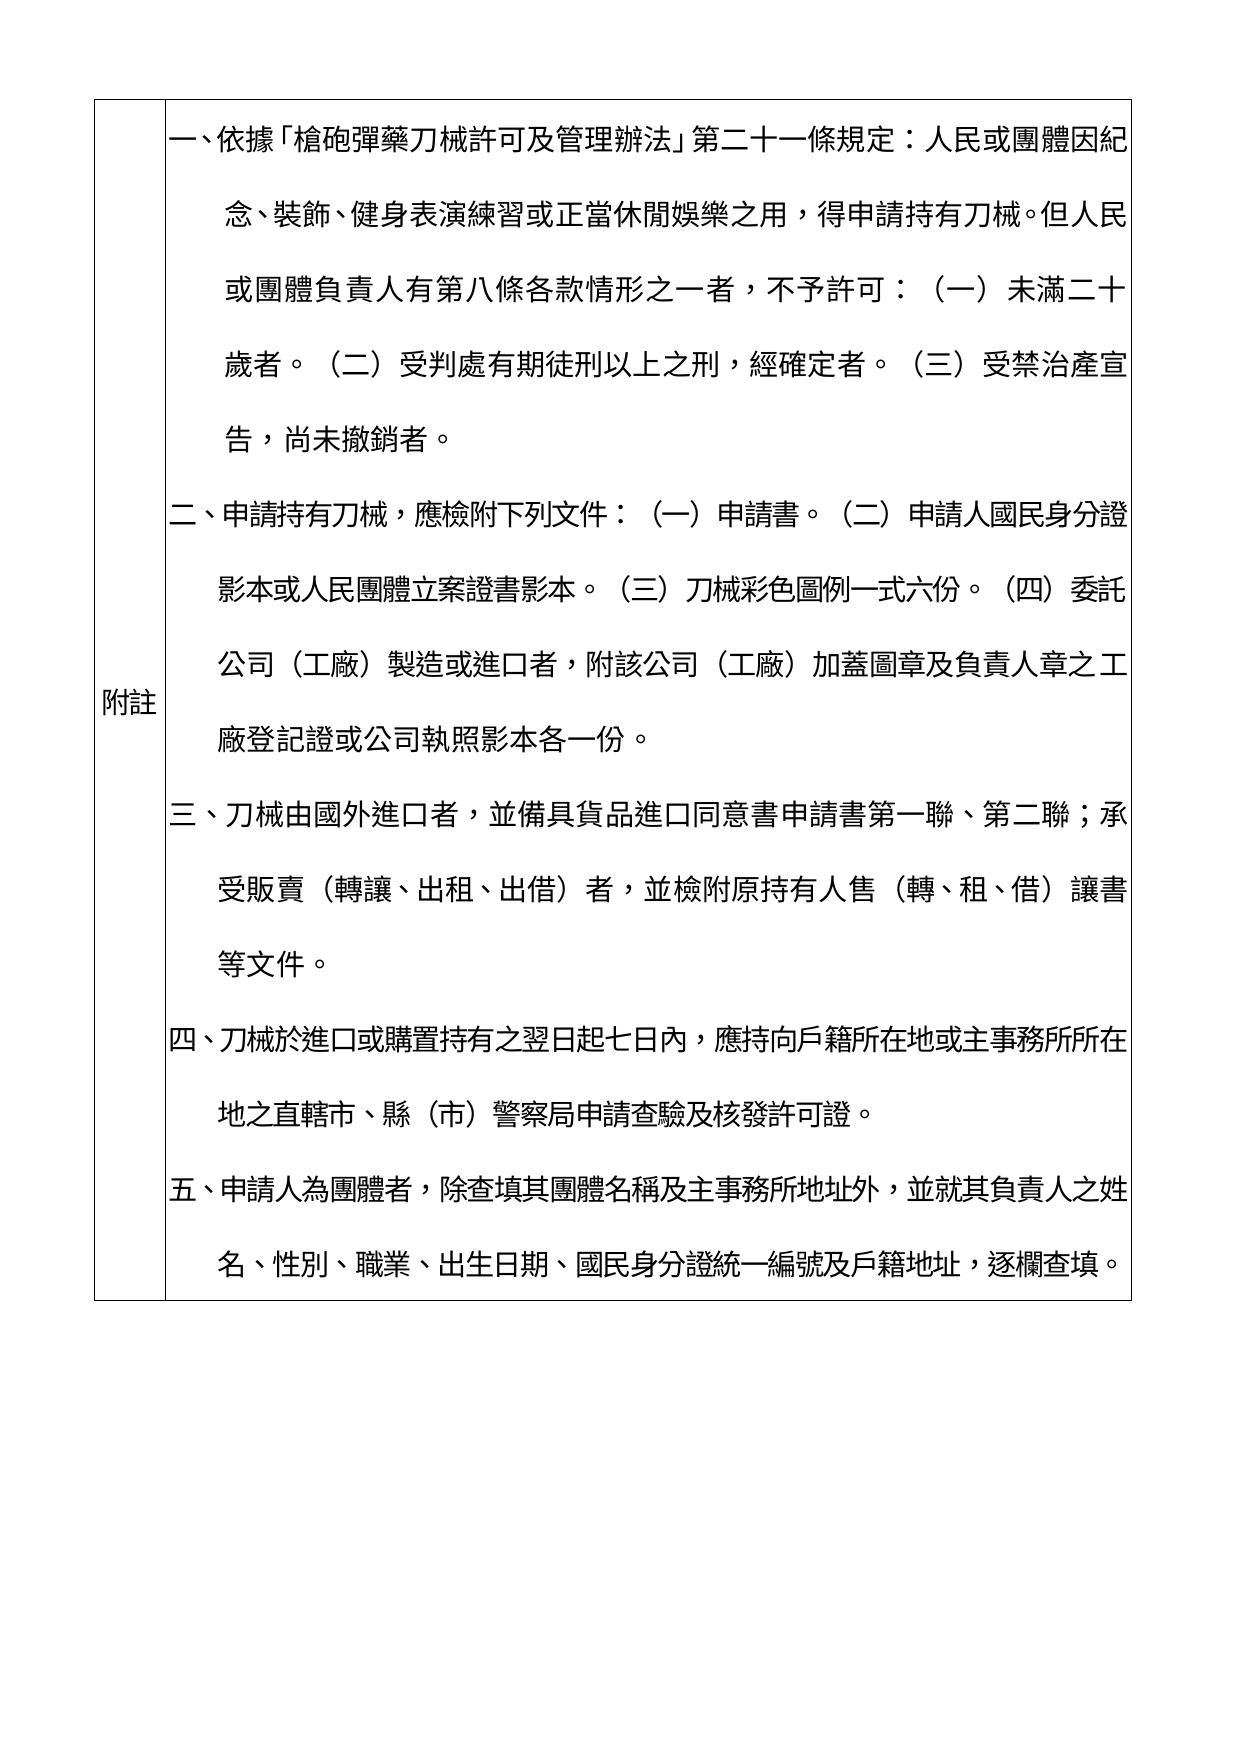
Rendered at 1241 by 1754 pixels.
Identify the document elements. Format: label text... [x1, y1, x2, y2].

table_cell 一、依據「槍砲彈藥刀械許可及管理辦法」第二十一條規定：人民或團體因紀念、裝飾、健身表演練習或正當休閒娛樂之用，得申請持有刀械。但人民或團體負責人有第八條各款情形之一者，不予許可：（一）未滿二十歲者。（二）受判處有期徒刑以上之刑，經確定者。（三）受禁治產宣告，尚未撤銷者。 二、申請持有刀械，應檢附下列文件：（一）申請書。（二）申請人國民身分證影本或人民團體立案證書影本。（三）刀械彩色圖例一式六份。（四）委託公司（工廠）製造或進口者，附該公司（工廠）加蓋圖章及負責人章之工廠登記證或公司執照影本各一份。 三、刀械由國外進口者，並備具貨品進口同意書申請書第一聯、第二聯；承受販賣（轉讓、出租、出借）者，並檢附原持有人售（轉、租、借）讓書等文件。 四、刀械於進口或購置持有之翌日起七日內，應持向戶籍所在地或主事務所所在地之直轄市、縣（市）警察局申請查驗及核發許可證。 五、申請人為團體者，除查填其團體名稱及主事務所地址外，並就其負責人之姓名、性別、職業、出生日期、國民身分證統一編號及戶籍地址，逐欄查填。 [166, 100, 1131, 1300]
table_cell 附註 [95, 100, 165, 1300]
